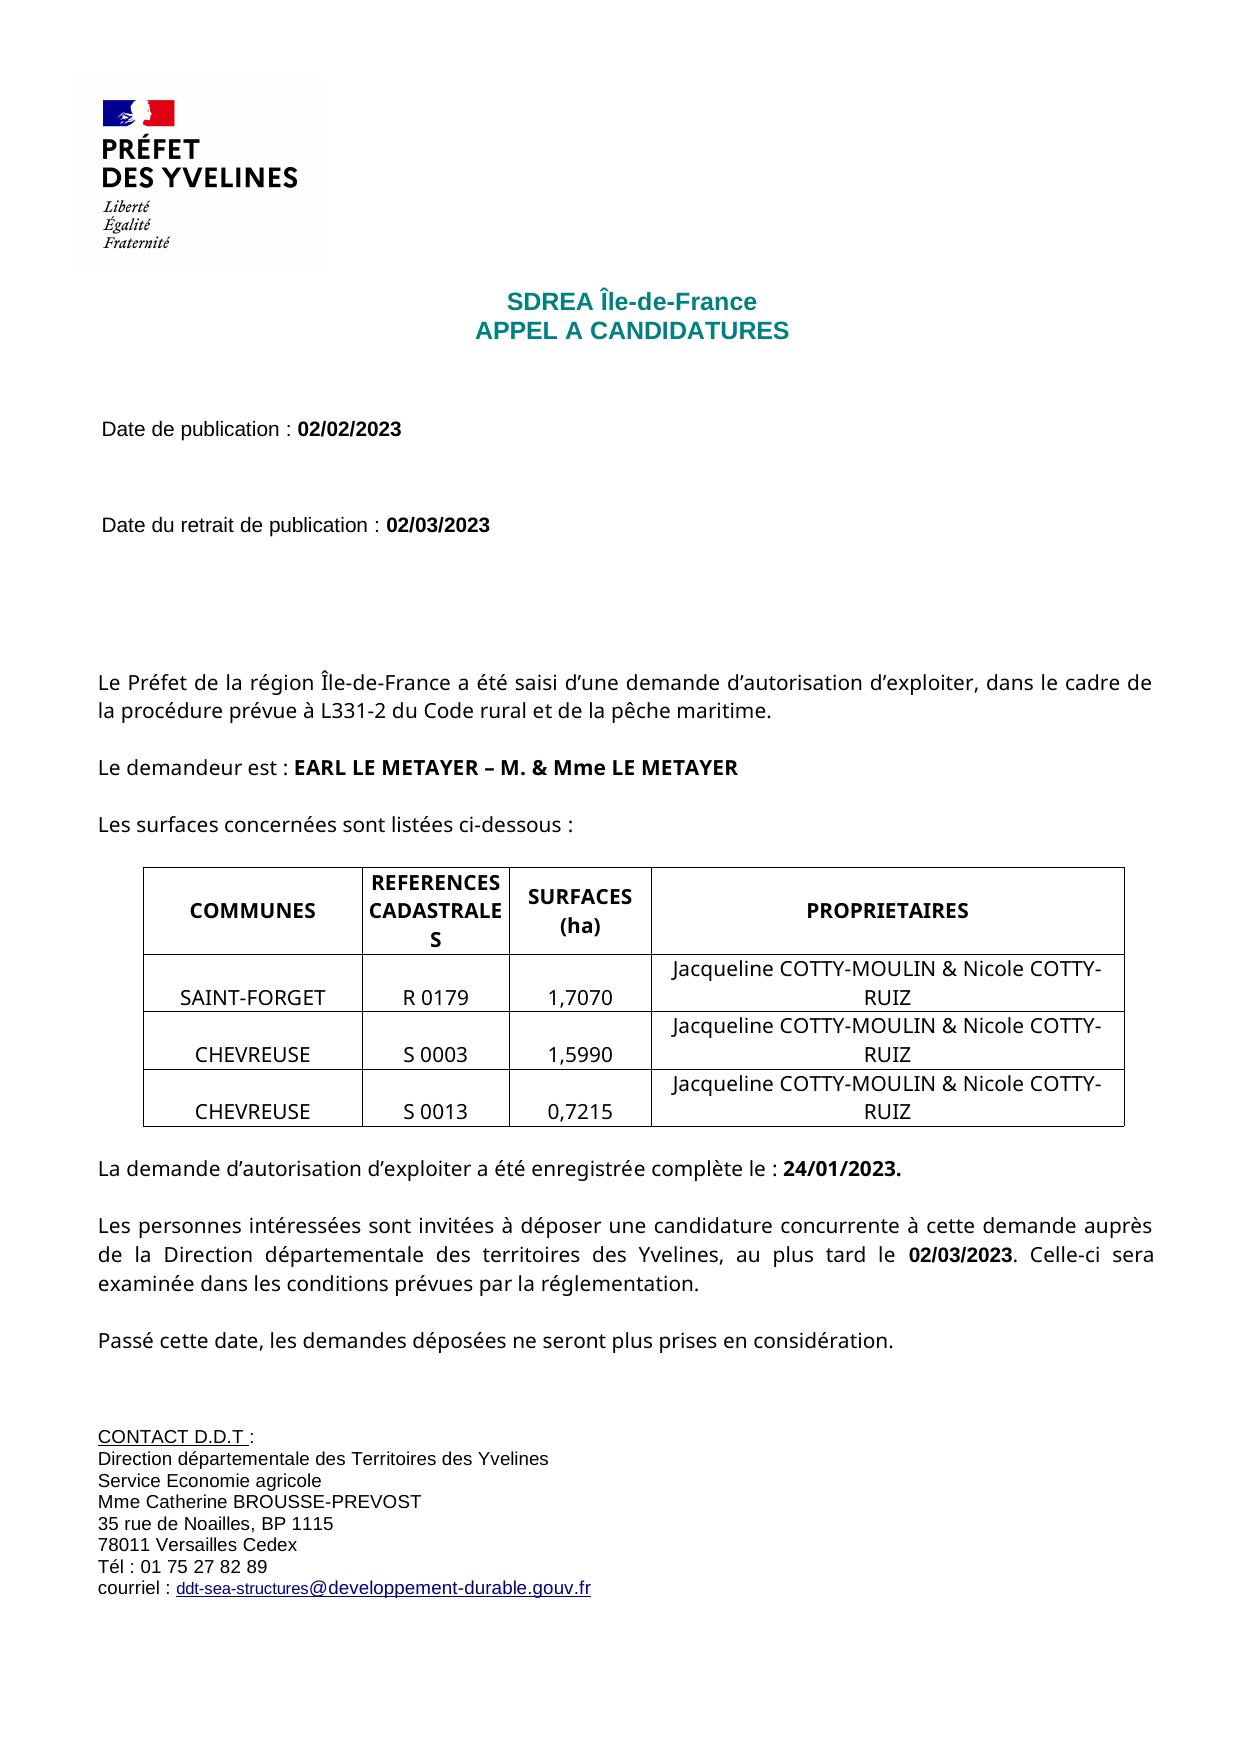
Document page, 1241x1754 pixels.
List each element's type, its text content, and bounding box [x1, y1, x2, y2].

text Les personnes intéressées sont invitées à déposer une candidature concurrente à cette demande auprès de la Direction départementale des territoires des Yvelines, au plus tard le 02/03/2023. Celle-ci sera examinée dans les conditions prévues par la réglementation. [98, 1211, 1155, 1297]
text SDREA Île-de-France [98, 286, 1166, 316]
table_cell 1,5990 [510, 1012, 651, 1068]
table_cell Jacqueline COTTY-MOULIN & Nicole COTTY-RUIZ [652, 1070, 1124, 1126]
table_cell S 0003 [363, 1012, 509, 1068]
text 78011 Versailles Cedex [98, 1534, 659, 1556]
table_header PROPRIETAIRES [652, 868, 1124, 954]
table_header [668, 387, 1187, 567]
text Mme Catherine BROUSSE-PREVOST [98, 1491, 659, 1513]
table_header SURFACES (ha) [510, 868, 651, 954]
table_cell CHEVREUSE [144, 1070, 362, 1126]
text Tél : 01 75 27 82 89 [98, 1556, 635, 1577]
text courriel : ddt-sea-structures@developpement-durable.gouv.fr [98, 1577, 647, 1599]
table_cell 0,7215 [510, 1070, 651, 1126]
table_cell SAINT-FORGET [144, 955, 362, 1011]
table_cell Jacqueline COTTY-MOULIN & Nicole COTTY-RUIZ [652, 955, 1124, 1011]
table_header COMMUNES [144, 868, 362, 954]
table_cell S 0013 [363, 1070, 509, 1126]
text APPEL A CANDIDATURES [98, 316, 1166, 344]
text Service Economie agricole [98, 1469, 635, 1491]
text CONTACT D.D.T : [98, 1426, 647, 1448]
table_cell 1,7070 [510, 955, 651, 1011]
text 35 rue de Noailles, BP 1115 [98, 1513, 635, 1534]
text Direction départementale des Territoires des Yvelines [98, 1448, 635, 1469]
table_cell R 0179 [363, 955, 509, 1011]
text Le demandeur est : EARL LE METAYER – M. & Mme LE METAYER [98, 753, 1155, 782]
text Passé cette date, les demandes déposées ne seront plus prises en considération. [98, 1326, 1155, 1354]
table_header Date de publication : 02/02/2023 Date du retrait de publication : 02/03/2023 [96, 387, 668, 567]
text La demande d’autorisation d’exploiter a été enregistrée complète le : 24/01/2023. [98, 1154, 1155, 1183]
table_cell CHEVREUSE [144, 1012, 362, 1068]
table_header REFERENCES CADASTRALES [363, 868, 509, 954]
picture [77, 74, 323, 274]
text Le Préfet de la région Île-de-France a été saisi d’une demande d’autorisation d’exploiter, dans le cadre de la procédure prévue à L331-2 du Code rural et de la pêche maritime. [98, 667, 1155, 724]
table_cell Jacqueline COTTY-MOULIN & Nicole COTTY-RUIZ [652, 1012, 1124, 1068]
text Les surfaces concernées sont listées ci-dessous : [98, 810, 1155, 839]
